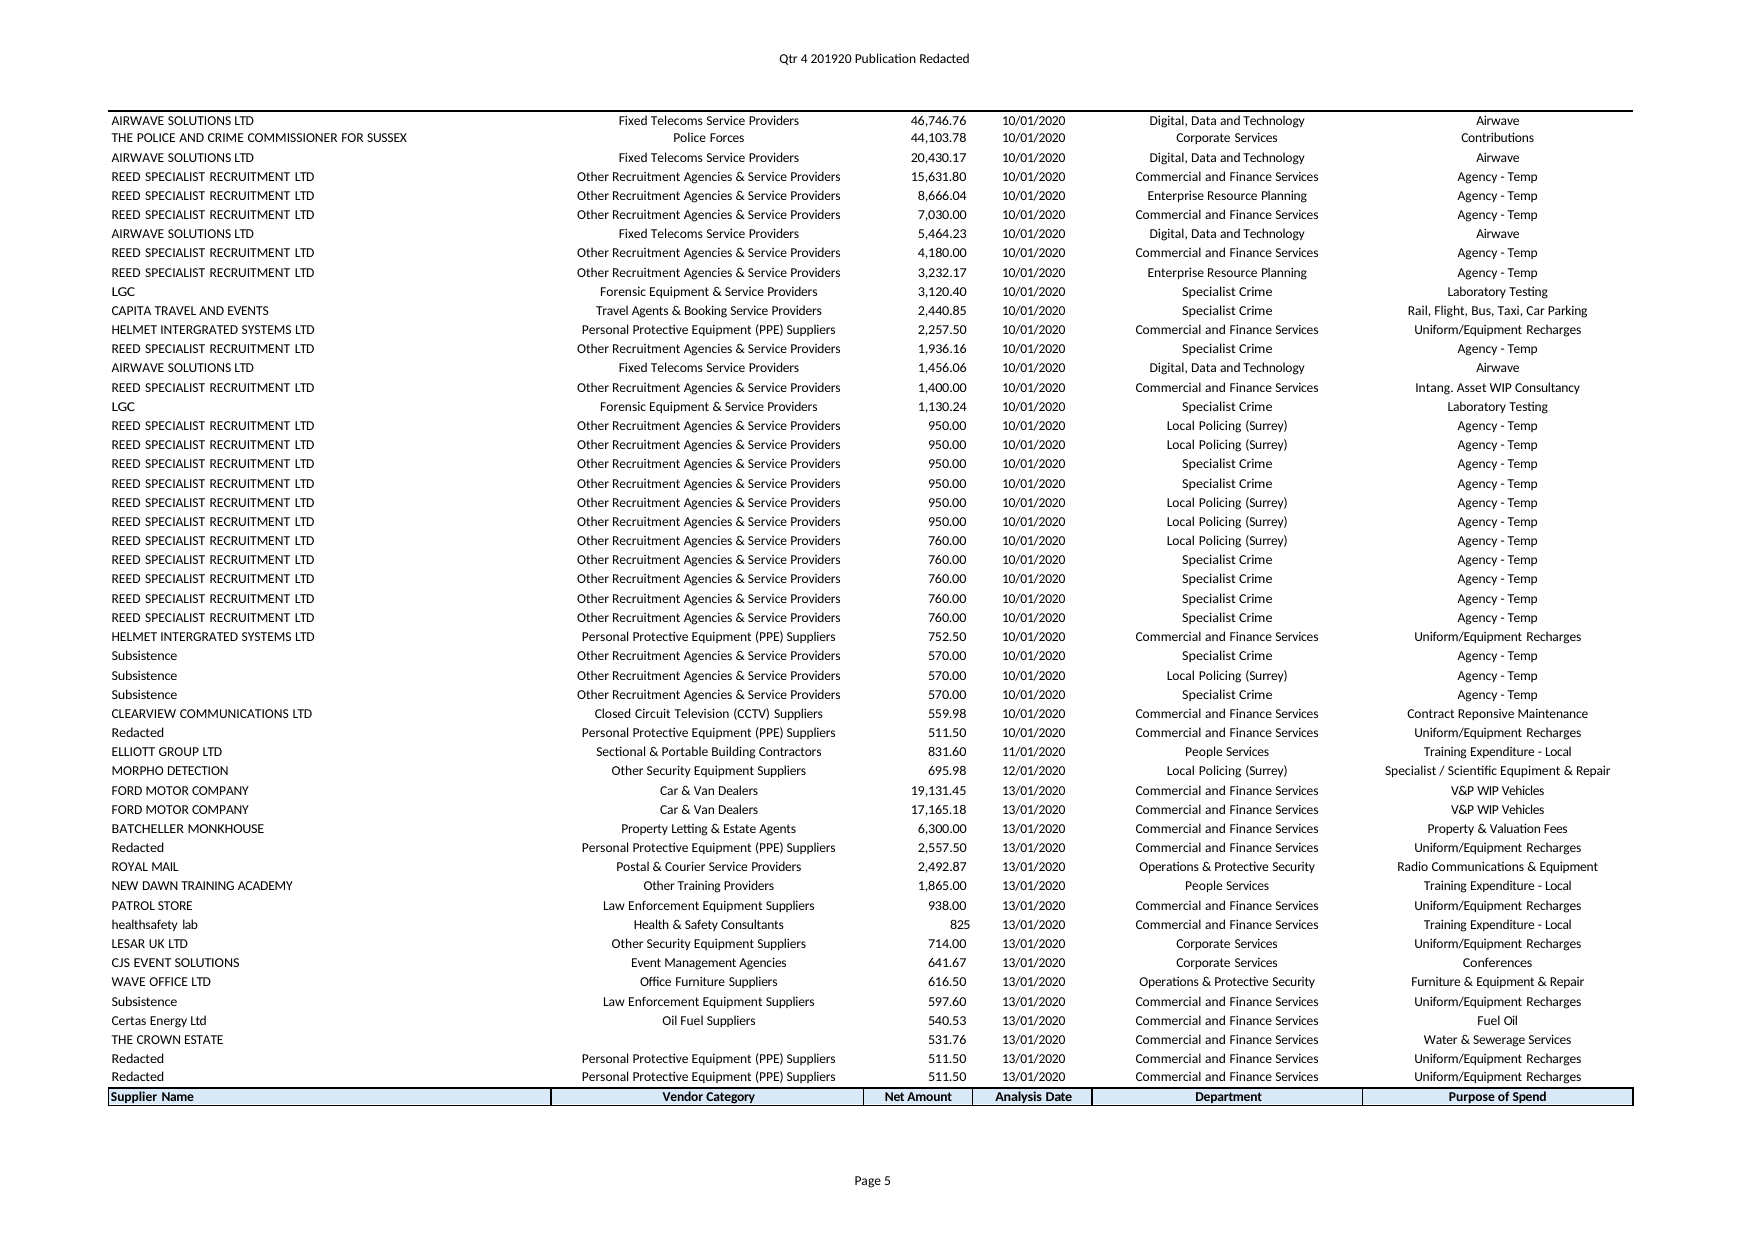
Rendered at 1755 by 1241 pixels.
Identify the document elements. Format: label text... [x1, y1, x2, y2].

table_cell Contributions [1363, 129, 1633, 148]
table_cell Commercial and Finance Services [1092, 1011, 1362, 1031]
table_cell 570.00 [864, 647, 973, 666]
table_cell 10/01/2020 [973, 417, 1092, 436]
table_cell Training Expenditure - Local [1363, 915, 1633, 934]
table_cell Specialist Crime [1092, 551, 1362, 570]
table_cell Other Security Equipment Suppliers [551, 935, 863, 954]
table_cell ROYAL MAIL [108, 858, 551, 877]
table_cell Other Recruitment Agencies & Service Providers [551, 609, 863, 628]
table_cell 13/01/2020 [973, 820, 1092, 839]
table_cell Commercial and Finance Services [1092, 992, 1362, 1011]
table_cell 714.00 [864, 935, 973, 954]
table_cell Commercial and Finance Services [1092, 1031, 1362, 1050]
table_cell 17,165.18 [864, 800, 973, 819]
table_cell 10/01/2020 [973, 513, 1092, 532]
table_cell REED SPECIALIST RECRUITMENT LTD [108, 551, 551, 570]
table_cell 3,232.17 [864, 263, 973, 282]
table_cell 15,631.80 [864, 168, 973, 187]
table_cell Commercial and Finance Services [1092, 378, 1362, 397]
table_cell Other Recruitment Agencies & Service Providers [551, 474, 863, 493]
table_cell 10/01/2020 [973, 685, 1092, 704]
table_cell 13/01/2020 [973, 935, 1092, 954]
table_cell healthsafety lab [108, 915, 551, 934]
table_cell 13/01/2020 [973, 992, 1092, 1011]
table_header Analysis Date [973, 1089, 1091, 1104]
table_cell Uniform/Equipment Recharges [1363, 839, 1633, 858]
table_cell Forensic Equipment & Service Providers [551, 283, 863, 302]
table_cell Corporate Services [1092, 129, 1362, 148]
table_cell People Services [1092, 743, 1362, 762]
table_cell Laboratory Testing [1363, 283, 1633, 302]
table_cell 10/01/2020 [973, 609, 1092, 628]
table_cell 559.98 [864, 705, 973, 724]
table_cell Other Recruitment Agencies & Service Providers [551, 551, 863, 570]
table_cell Personal Protective Equipment (PPE) Suppliers [551, 628, 863, 647]
table_cell Law Enforcement Equipment Suppliers [551, 896, 863, 915]
table_cell Property Letting & Estate Agents [551, 820, 863, 839]
table_cell Uniform/Equipment Recharges [1363, 992, 1633, 1011]
table_cell Operations & Protective Security [1092, 858, 1362, 877]
table_cell Other Recruitment Agencies & Service Providers [551, 263, 863, 282]
table_cell 10/01/2020 [973, 168, 1092, 187]
table_cell Personal Protective Equipment (PPE) Suppliers [551, 321, 863, 340]
table_header Department [1093, 1089, 1362, 1104]
table_cell 950.00 [864, 513, 973, 532]
table_cell Personal Protective Equipment (PPE) Suppliers [551, 1069, 863, 1087]
table_cell Fuel Oil [1363, 1011, 1633, 1031]
table_cell Airwave [1363, 359, 1633, 378]
table_cell Uniform/Equipment Recharges [1363, 935, 1633, 954]
table_cell 10/01/2020 [973, 206, 1092, 225]
table_cell Agency - Temp [1363, 340, 1633, 359]
table_cell 7,030.00 [864, 206, 973, 225]
table_cell Specialist / Scientific Equpiment & Repair [1363, 762, 1633, 781]
table_cell BATCHELLER MONKHOUSE [108, 820, 551, 839]
table_cell AIRWAVE SOLUTIONS LTD [108, 225, 551, 244]
table_cell Specialist Crime [1092, 589, 1362, 608]
table_cell 13/01/2020 [973, 839, 1092, 858]
table_cell 46,746.76 [864, 112, 973, 129]
table_cell Airwave [1363, 148, 1633, 167]
table_cell 616.50 [864, 973, 973, 992]
table_cell Water & Sewerage Services [1363, 1031, 1633, 1050]
table_cell Agency - Temp [1363, 685, 1633, 704]
table_cell Agency - Temp [1363, 168, 1633, 187]
table_cell Rail, Flight, Bus, Taxi, Car Parking [1363, 302, 1633, 321]
table_cell 2,557.50 [864, 839, 973, 858]
table_cell 10/01/2020 [973, 532, 1092, 551]
table_cell Uniform/Equipment Recharges [1363, 896, 1633, 915]
table_cell 760.00 [864, 532, 973, 551]
table_cell Uniform/Equipment Recharges [1363, 1050, 1633, 1069]
table_cell Specialist Crime [1092, 570, 1362, 589]
table_cell Sectional & Portable Building Contractors [551, 743, 863, 762]
table_cell 12/01/2020 [973, 762, 1092, 781]
table_cell REED SPECIALIST RECRUITMENT LTD [108, 609, 551, 628]
table_cell 13/01/2020 [973, 1011, 1092, 1031]
table_cell Commercial and Finance Services [1092, 168, 1362, 187]
table_cell Uniform/Equipment Recharges [1363, 1069, 1633, 1087]
table_cell Agency - Temp [1363, 187, 1633, 206]
table_cell REED SPECIALIST RECRUITMENT LTD [108, 244, 551, 263]
table_cell 1,456.06 [864, 359, 973, 378]
table_cell Agency - Temp [1363, 436, 1633, 455]
table_cell Other Recruitment Agencies & Service Providers [551, 647, 863, 666]
table_cell Commercial and Finance Services [1092, 244, 1362, 263]
table_cell Digital, Data and Technology [1092, 225, 1362, 244]
table_cell Specialist Crime [1092, 609, 1362, 628]
table_cell REED SPECIALIST RECRUITMENT LTD [108, 206, 551, 225]
table_cell LESAR UK LTD [108, 935, 551, 954]
table_cell 10/01/2020 [973, 666, 1092, 685]
table_cell 13/01/2020 [973, 858, 1092, 877]
table_cell 6,300.00 [864, 820, 973, 839]
table_cell Event Management Agencies [551, 954, 863, 973]
table_cell 10/01/2020 [973, 263, 1092, 282]
table_cell Furniture & Equipment & Repair [1363, 973, 1633, 992]
table_cell Closed Circuit Television (CCTV) Suppliers [551, 705, 863, 724]
table_cell LGC [108, 283, 551, 302]
table_cell 10/01/2020 [973, 570, 1092, 589]
table_cell HELMET INTERGRATED SYSTEMS LTD [108, 321, 551, 340]
table_cell 13/01/2020 [973, 973, 1092, 992]
table_cell Specialist Crime [1092, 685, 1362, 704]
table_cell 695.98 [864, 762, 973, 781]
table_cell AIRWAVE SOLUTIONS LTD [108, 359, 551, 378]
table_cell 13/01/2020 [973, 781, 1092, 800]
table_cell REED SPECIALIST RECRUITMENT LTD [108, 417, 551, 436]
table_cell REED SPECIALIST RECRUITMENT LTD [108, 187, 551, 206]
table_cell Commercial and Finance Services [1092, 1069, 1362, 1087]
table_cell Other Security Equipment Suppliers [551, 762, 863, 781]
table_cell 570.00 [864, 685, 973, 704]
table_cell 10/01/2020 [973, 244, 1092, 263]
table_cell Subsistence [108, 685, 551, 704]
table_cell 641.67 [864, 954, 973, 973]
table_cell Digital, Data and Technology [1092, 148, 1362, 167]
table_cell People Services [1092, 877, 1362, 896]
table_cell Agency - Temp [1363, 589, 1633, 608]
table_cell Postal & Courier Service Providers [551, 858, 863, 877]
table_cell HELMET INTERGRATED SYSTEMS LTD [108, 628, 551, 647]
table_cell 760.00 [864, 551, 973, 570]
table_cell Other Recruitment Agencies & Service Providers [551, 513, 863, 532]
table_cell 10/01/2020 [973, 705, 1092, 724]
table_cell Subsistence [108, 992, 551, 1011]
table_cell 938.00 [864, 896, 973, 915]
table_cell Redacted [108, 1050, 551, 1069]
table_cell Uniform/Equipment Recharges [1363, 628, 1633, 647]
table_cell Airwave [1363, 112, 1633, 129]
table_cell 10/01/2020 [973, 359, 1092, 378]
table_cell Agency - Temp [1363, 206, 1633, 225]
table_cell 13/01/2020 [973, 877, 1092, 896]
table_cell 752.50 [864, 628, 973, 647]
table_cell 2,257.50 [864, 321, 973, 340]
table_cell MORPHO DETECTION [108, 762, 551, 781]
table_cell Agency - Temp [1363, 570, 1633, 589]
table_cell 1,936.16 [864, 340, 973, 359]
table_cell 10/01/2020 [973, 302, 1092, 321]
table_cell 2,492.87 [864, 858, 973, 877]
table_cell 10/01/2020 [973, 474, 1092, 493]
table_cell Forensic Equipment & Service Providers [551, 398, 863, 417]
table_cell AIRWAVE SOLUTIONS LTD [108, 112, 551, 129]
table_cell Conferences [1363, 954, 1633, 973]
table_cell ELLIOTT GROUP LTD [108, 743, 551, 762]
table_cell 950.00 [864, 436, 973, 455]
table_cell REED SPECIALIST RECRUITMENT LTD [108, 263, 551, 282]
table_cell 10/01/2020 [973, 225, 1092, 244]
table_cell 950.00 [864, 494, 973, 513]
table_cell Car & Van Dealers [551, 781, 863, 800]
table_cell LGC [108, 398, 551, 417]
table_cell 540.53 [864, 1011, 973, 1031]
table_cell Local Policing (Surrey) [1092, 762, 1362, 781]
table_cell Agency - Temp [1363, 474, 1633, 493]
table_cell 10/01/2020 [973, 436, 1092, 455]
table_cell Agency - Temp [1363, 551, 1633, 570]
table_cell Police Forces [551, 129, 863, 148]
table_cell 19,131.45 [864, 781, 973, 800]
table_cell Agency - Temp [1363, 494, 1633, 513]
table_cell Local Policing (Surrey) [1092, 494, 1362, 513]
table_cell Other Recruitment Agencies & Service Providers [551, 666, 863, 685]
table_cell 10/01/2020 [973, 589, 1092, 608]
table_cell Agency - Temp [1363, 455, 1633, 474]
table_cell Local Policing (Surrey) [1092, 513, 1362, 532]
table_header Purpose of Spend [1363, 1089, 1632, 1104]
table_cell 10/01/2020 [973, 340, 1092, 359]
table_cell Other Recruitment Agencies & Service Providers [551, 378, 863, 397]
table_cell Other Recruitment Agencies & Service Providers [551, 417, 863, 436]
table_cell Fixed Telecoms Service Providers [551, 359, 863, 378]
table_cell Personal Protective Equipment (PPE) Suppliers [551, 1050, 863, 1069]
table_cell Office Furniture Suppliers [551, 973, 863, 992]
table_cell Other Recruitment Agencies & Service Providers [551, 455, 863, 474]
table_cell Intang. Asset WIP Consultancy [1363, 378, 1633, 397]
table_cell THE CROWN ESTATE [108, 1031, 551, 1050]
table_cell 2,440.85 [864, 302, 973, 321]
table_cell Redacted [108, 724, 551, 743]
table_header Net Amount [864, 1089, 972, 1104]
table_cell FORD MOTOR COMPANY [108, 800, 551, 819]
table_cell Contract Reponsive Maintenance [1363, 705, 1633, 724]
table_cell Other Recruitment Agencies & Service Providers [551, 494, 863, 513]
table_cell Uniform/Equipment Recharges [1363, 321, 1633, 340]
table_cell 831.60 [864, 743, 973, 762]
table_cell Corporate Services [1092, 935, 1362, 954]
table_cell 1,130.24 [864, 398, 973, 417]
table_cell 4,180.00 [864, 244, 973, 263]
table_cell Health & Safety Consultants [551, 915, 863, 934]
table_cell 1,400.00 [864, 378, 973, 397]
table_cell Specialist Crime [1092, 474, 1362, 493]
table_cell 10/01/2020 [973, 112, 1092, 129]
table_cell Specialist Crime [1092, 398, 1362, 417]
table_cell 760.00 [864, 570, 973, 589]
table_cell Commercial and Finance Services [1092, 781, 1362, 800]
table_cell THE POLICE AND CRIME COMMISSIONER FOR SUSSEX [108, 129, 551, 148]
table_cell Airwave [1363, 225, 1633, 244]
table_cell 760.00 [864, 609, 973, 628]
table_cell REED SPECIALIST RECRUITMENT LTD [108, 532, 551, 551]
table_cell 531.76 [864, 1031, 973, 1050]
table_cell Agency - Temp [1363, 513, 1633, 532]
table_cell 11/01/2020 [973, 743, 1092, 762]
table_cell Specialist Crime [1092, 283, 1362, 302]
table_cell 13/01/2020 [973, 896, 1092, 915]
table_cell Enterprise Resource Planning [1092, 187, 1362, 206]
table_cell Other Recruitment Agencies & Service Providers [551, 340, 863, 359]
table_cell Redacted [108, 839, 551, 858]
table_cell [551, 1031, 863, 1050]
table_cell Commercial and Finance Services [1092, 206, 1362, 225]
table_header Vendor Category [552, 1089, 863, 1104]
table_cell REED SPECIALIST RECRUITMENT LTD [108, 378, 551, 397]
table_cell Car & Van Dealers [551, 800, 863, 819]
table_cell REED SPECIALIST RECRUITMENT LTD [108, 570, 551, 589]
table_cell Specialist Crime [1092, 340, 1362, 359]
table_cell Redacted [108, 1069, 551, 1087]
table_cell Radio Communications & Equipment [1363, 858, 1633, 877]
table_cell REED SPECIALIST RECRUITMENT LTD [108, 168, 551, 187]
table_cell Other Recruitment Agencies & Service Providers [551, 436, 863, 455]
table_cell Agency - Temp [1363, 417, 1633, 436]
table_cell REED SPECIALIST RECRUITMENT LTD [108, 455, 551, 474]
table_cell Commercial and Finance Services [1092, 705, 1362, 724]
table_cell Other Recruitment Agencies & Service Providers [551, 244, 863, 263]
table_cell 10/01/2020 [973, 398, 1092, 417]
table_cell 13/01/2020 [973, 1050, 1092, 1069]
table_cell Other Recruitment Agencies & Service Providers [551, 532, 863, 551]
table_cell 511.50 [864, 1069, 973, 1087]
table_cell 10/01/2020 [973, 148, 1092, 167]
table_cell Laboratory Testing [1363, 398, 1633, 417]
table_cell 10/01/2020 [973, 129, 1092, 148]
table_cell Subsistence [108, 666, 551, 685]
table_cell 10/01/2020 [973, 494, 1092, 513]
table_cell Other Training Providers [551, 877, 863, 896]
table_cell 44,103.78 [864, 129, 973, 148]
table_cell Commercial and Finance Services [1092, 896, 1362, 915]
table_cell Fixed Telecoms Service Providers [551, 112, 863, 129]
table_cell 950.00 [864, 474, 973, 493]
table_cell 10/01/2020 [973, 647, 1092, 666]
table_cell Other Recruitment Agencies & Service Providers [551, 570, 863, 589]
table_cell Other Recruitment Agencies & Service Providers [551, 168, 863, 187]
table_cell Commercial and Finance Services [1092, 915, 1362, 934]
table_cell Uniform/Equipment Recharges [1363, 724, 1633, 743]
table_cell 13/01/2020 [973, 800, 1092, 819]
table_cell Agency - Temp [1363, 263, 1633, 282]
table_header Supplier Name [109, 1089, 550, 1104]
table_cell 511.50 [864, 1050, 973, 1069]
table_cell 950.00 [864, 417, 973, 436]
table_cell Digital, Data and Technology [1092, 359, 1362, 378]
table_cell 10/01/2020 [973, 724, 1092, 743]
table_cell 10/01/2020 [973, 321, 1092, 340]
table_cell PATROL STORE [108, 896, 551, 915]
table_cell 1,865.00 [864, 877, 973, 896]
table_cell 10/01/2020 [973, 628, 1092, 647]
table_cell 3,120.40 [864, 283, 973, 302]
table_cell CLEARVIEW COMMUNICATIONS LTD [108, 705, 551, 724]
table_cell Specialist Crime [1092, 302, 1362, 321]
table_cell 570.00 [864, 666, 973, 685]
table_cell REED SPECIALIST RECRUITMENT LTD [108, 589, 551, 608]
table_cell Training Expenditure - Local [1363, 877, 1633, 896]
table_cell V&P WIP Vehicles [1363, 781, 1633, 800]
table_cell 13/01/2020 [973, 915, 1092, 934]
table_cell Digital, Data and Technology [1092, 112, 1362, 129]
table_cell Commercial and Finance Services [1092, 321, 1362, 340]
table_cell Agency - Temp [1363, 647, 1633, 666]
table_cell V&P WIP Vehicles [1363, 800, 1633, 819]
table_cell 511.50 [864, 724, 973, 743]
table_cell Travel Agents & Booking Service Providers [551, 302, 863, 321]
table_cell FORD MOTOR COMPANY [108, 781, 551, 800]
table_cell 20,430.17 [864, 148, 973, 167]
table_cell Property & Valuation Fees [1363, 820, 1633, 839]
table_cell AIRWAVE SOLUTIONS LTD [108, 148, 551, 167]
table_cell Certas Energy Ltd [108, 1011, 551, 1031]
table_cell 10/01/2020 [973, 378, 1092, 397]
table_cell 597.60 [864, 992, 973, 1011]
table_cell Training Expenditure - Local [1363, 743, 1633, 762]
table_cell REED SPECIALIST RECRUITMENT LTD [108, 340, 551, 359]
table_cell Commercial and Finance Services [1092, 628, 1362, 647]
table_cell Oil Fuel Suppliers [551, 1011, 863, 1031]
table_cell Law Enforcement Equipment Suppliers [551, 992, 863, 1011]
table_cell REED SPECIALIST RECRUITMENT LTD [108, 474, 551, 493]
table_cell 13/01/2020 [973, 1031, 1092, 1050]
table_cell 760.00 [864, 589, 973, 608]
table_cell 5,464.23 [864, 225, 973, 244]
table_cell Commercial and Finance Services [1092, 820, 1362, 839]
table_cell Personal Protective Equipment (PPE) Suppliers [551, 724, 863, 743]
table_cell 13/01/2020 [973, 954, 1092, 973]
table_cell NEW DAWN TRAINING ACADEMY [108, 877, 551, 896]
table_cell Fixed Telecoms Service Providers [551, 148, 863, 167]
table_cell Operations & Protective Security [1092, 973, 1362, 992]
table_cell Commercial and Finance Services [1092, 800, 1362, 819]
table_cell 10/01/2020 [973, 551, 1092, 570]
table_cell Agency - Temp [1363, 244, 1633, 263]
table_cell Agency - Temp [1363, 609, 1633, 628]
table_cell CJS EVENT SOLUTIONS [108, 954, 551, 973]
table_cell Agency - Temp [1363, 666, 1633, 685]
table_cell 13/01/2020 [973, 1069, 1092, 1087]
table_cell Subsistence [108, 647, 551, 666]
table_cell 8,666.04 [864, 187, 973, 206]
table_cell REED SPECIALIST RECRUITMENT LTD [108, 436, 551, 455]
table_cell Other Recruitment Agencies & Service Providers [551, 187, 863, 206]
table_cell CAPITA TRAVEL AND EVENTS [108, 302, 551, 321]
table_cell REED SPECIALIST RECRUITMENT LTD [108, 513, 551, 532]
table_cell Personal Protective Equipment (PPE) Suppliers [551, 839, 863, 858]
table_cell Commercial and Finance Services [1092, 1050, 1362, 1069]
table_cell Local Policing (Surrey) [1092, 532, 1362, 551]
table_cell Commercial and Finance Services [1092, 724, 1362, 743]
table_cell Local Policing (Surrey) [1092, 436, 1362, 455]
table_cell 825 [864, 915, 973, 934]
table_cell REED SPECIALIST RECRUITMENT LTD [108, 494, 551, 513]
table_cell Local Policing (Surrey) [1092, 417, 1362, 436]
table_cell Commercial and Finance Services [1092, 839, 1362, 858]
table_cell Fixed Telecoms Service Providers [551, 225, 863, 244]
table_cell Specialist Crime [1092, 647, 1362, 666]
table_cell 10/01/2020 [973, 283, 1092, 302]
table_cell Other Recruitment Agencies & Service Providers [551, 589, 863, 608]
table_cell Corporate Services [1092, 954, 1362, 973]
table_cell 10/01/2020 [973, 187, 1092, 206]
table_cell 950.00 [864, 455, 973, 474]
table_cell WAVE OFFICE LTD [108, 973, 551, 992]
table_cell Specialist Crime [1092, 455, 1362, 474]
table_cell 10/01/2020 [973, 455, 1092, 474]
table_cell Local Policing (Surrey) [1092, 666, 1362, 685]
table_cell Agency - Temp [1363, 532, 1633, 551]
table_cell Other Recruitment Agencies & Service Providers [551, 685, 863, 704]
table_cell Other Recruitment Agencies & Service Providers [551, 206, 863, 225]
table_cell Enterprise Resource Planning [1092, 263, 1362, 282]
